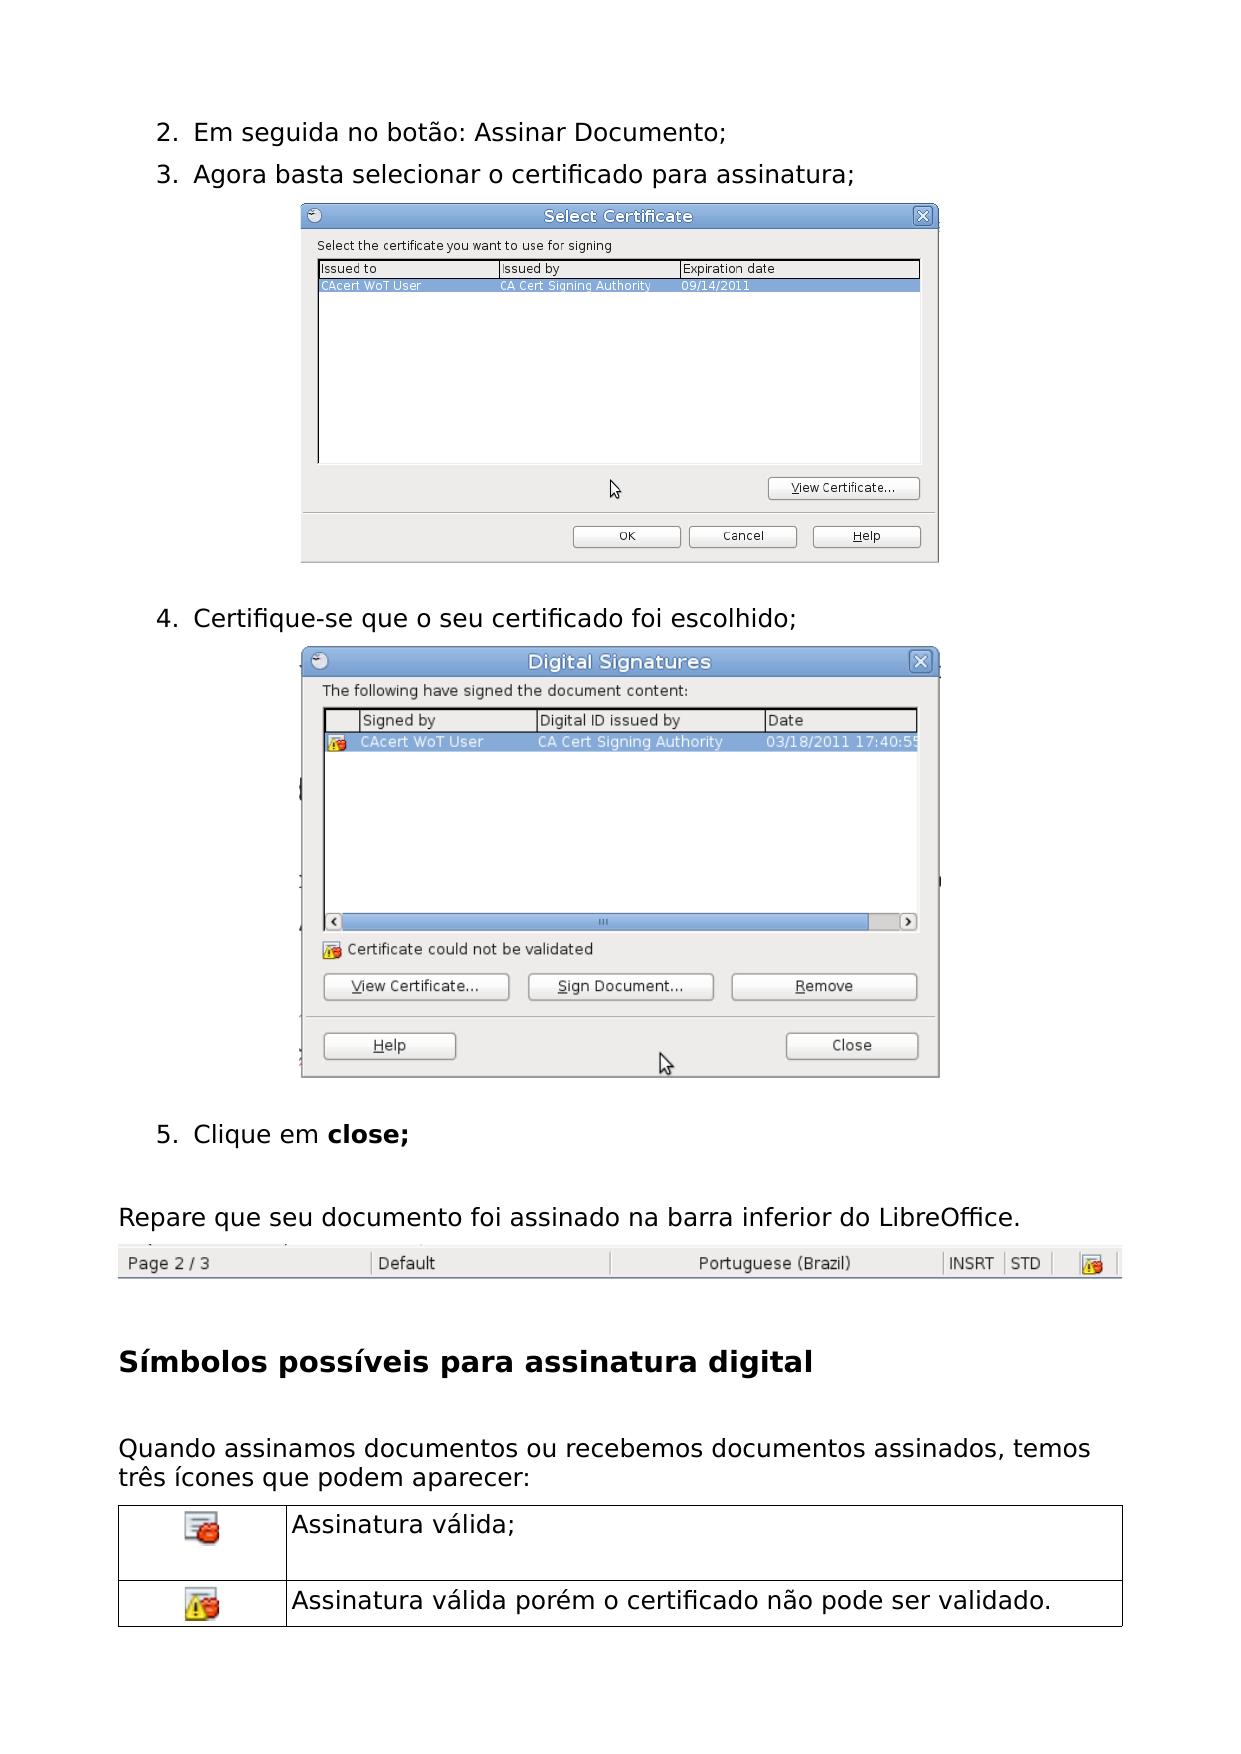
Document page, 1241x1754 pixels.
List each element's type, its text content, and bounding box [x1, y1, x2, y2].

picture [118, 1244, 1123, 1280]
picture [184, 1510, 220, 1546]
list Certifique-se que o seu certificado foi escolhido; [156, 604, 1122, 633]
table_header [119, 1506, 286, 1580]
text Repare que seu documento foi assinado na barra inferior do LibreOffice. [118, 1203, 1122, 1232]
list Agora basta selecionar o certificado para assinatura; [156, 160, 1122, 189]
picture [299, 645, 941, 1079]
table_header Assinatura válida; [287, 1506, 1122, 1580]
picture [184, 1586, 220, 1621]
list Em seguida no botão: Assinar Documento; [156, 118, 1122, 147]
table_cell Assinatura válida porém o certificado não pode ser validado. [287, 1581, 1122, 1626]
list Clique em close; [156, 1120, 1122, 1149]
table_cell [119, 1581, 286, 1626]
text Quando assinamos documentos ou recebemos documentos assinados, temos três ícones que podem aparecer: [118, 1434, 1122, 1492]
picture [300, 201, 940, 563]
subtitle Símbolos possíveis para assinatura digital [118, 1346, 1122, 1380]
